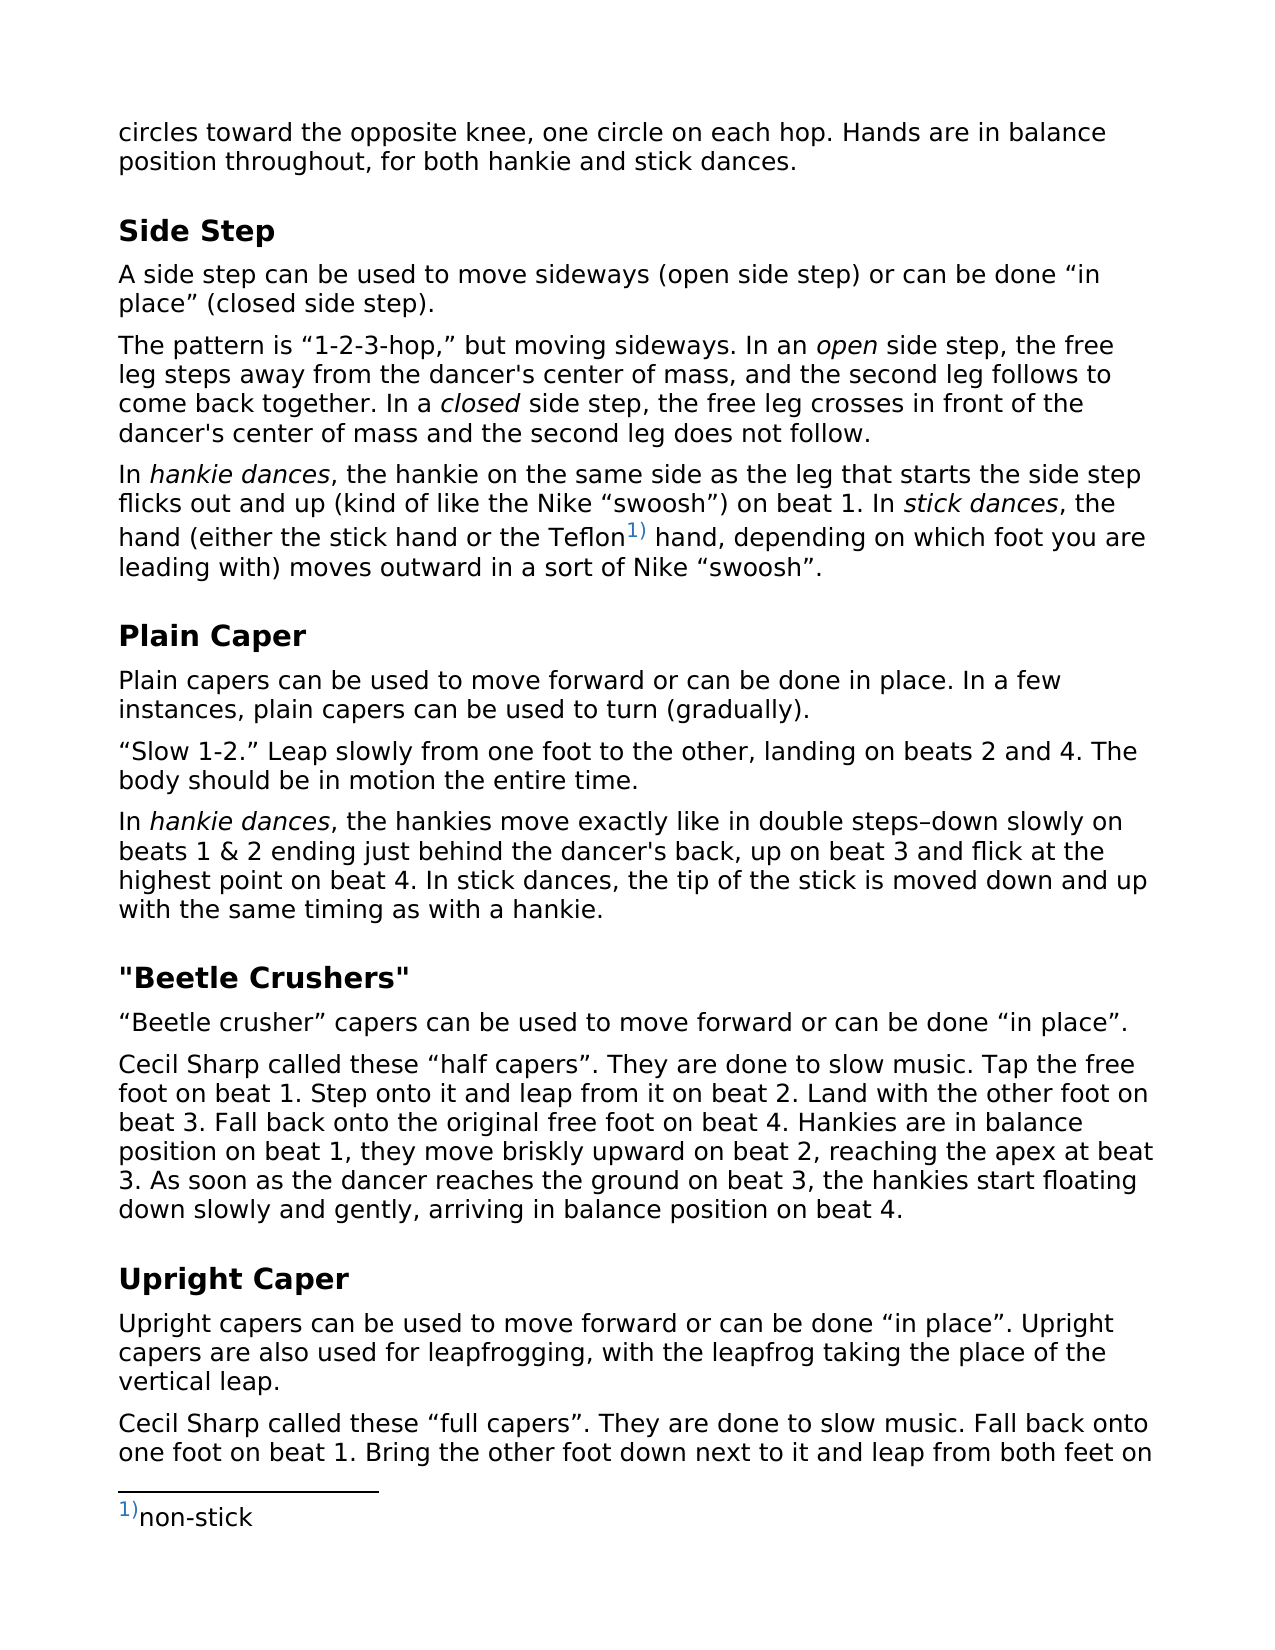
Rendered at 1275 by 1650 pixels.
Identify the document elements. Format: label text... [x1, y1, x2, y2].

subtitle Upright Caper [118, 1262, 1157, 1296]
text Cecil Sharp called these “half capers”. They are done to slow music. Tap the free foot on beat 1. Step onto it and leap from it on beat 2. Land with the other foot on beat 3. Fall back onto the original free foot on beat 4. Hankies are in balance position on beat 1, they move briskly upward on beat 2, reaching the apex at beat 3. As soon as the dancer reaches the ground on beat 3, the hankies start floating down slowly and gently, arriving in balance position on beat 4. [118, 1050, 1157, 1225]
subtitle "Beetle Crushers" [118, 962, 1157, 996]
text Upright capers can be used to move forward or can be done “in place”. Upright capers are also used for leapfrogging, with the leapfrog taking the place of the vertical leap. [118, 1309, 1157, 1396]
text A side step can be used to move sideways (open side step) or can be done “in place” (closed side step). [118, 260, 1157, 319]
text In hankie dances, the hankie on the same side as the leg that starts the side step flicks out and up (kind of like the Nike “swoosh”) on beat 1. In stick dances, the hand (either the stick hand or the Teflon hand, depending on which foot you are leading with) moves outward in a sort of Nike “swoosh”. [118, 460, 1157, 582]
text Cecil Sharp called these “full capers”. They are done to slow music. Fall back onto one foot on beat 1. Bring the other foot down next to it and leap from both feet on [118, 1409, 1157, 1467]
text Plain capers can be used to move forward or can be done in place. In a few instances, plain capers can be used to turn (gradually). [118, 666, 1157, 724]
text In hankie dances, the hankies move exactly like in double steps–down slowly on beats 1 & 2 ending just behind the dancer's back, up on beat 3 and flick at the highest point on beat 4. In stick dances, the tip of the stick is moved down and up with the same timing as with a hankie. [118, 808, 1157, 924]
text “Beetle crusher” capers can be used to move forward or can be done “in place”. [118, 1008, 1157, 1037]
text The pattern is “1-2-3-hop,” but moving sideways. In an open side step, the free leg steps away from the dancer's center of mass, and the second leg follows to come back together. In a closed side step, the free leg crosses in front of the dancer's center of mass and the second leg does not follow. [118, 331, 1157, 448]
text circles toward the opposite knee, one circle on each hop. Hands are in balance position throughout, for both hankie and stick dances. [118, 118, 1157, 176]
subtitle Plain Caper [118, 619, 1157, 653]
text non-stick [118, 1498, 1157, 1532]
subtitle Side Step [118, 214, 1157, 248]
text “Slow 1-2.” Leap slowly from one foot to the other, landing on beats 2 and 4. The body should be in motion the entire time. [118, 737, 1157, 795]
